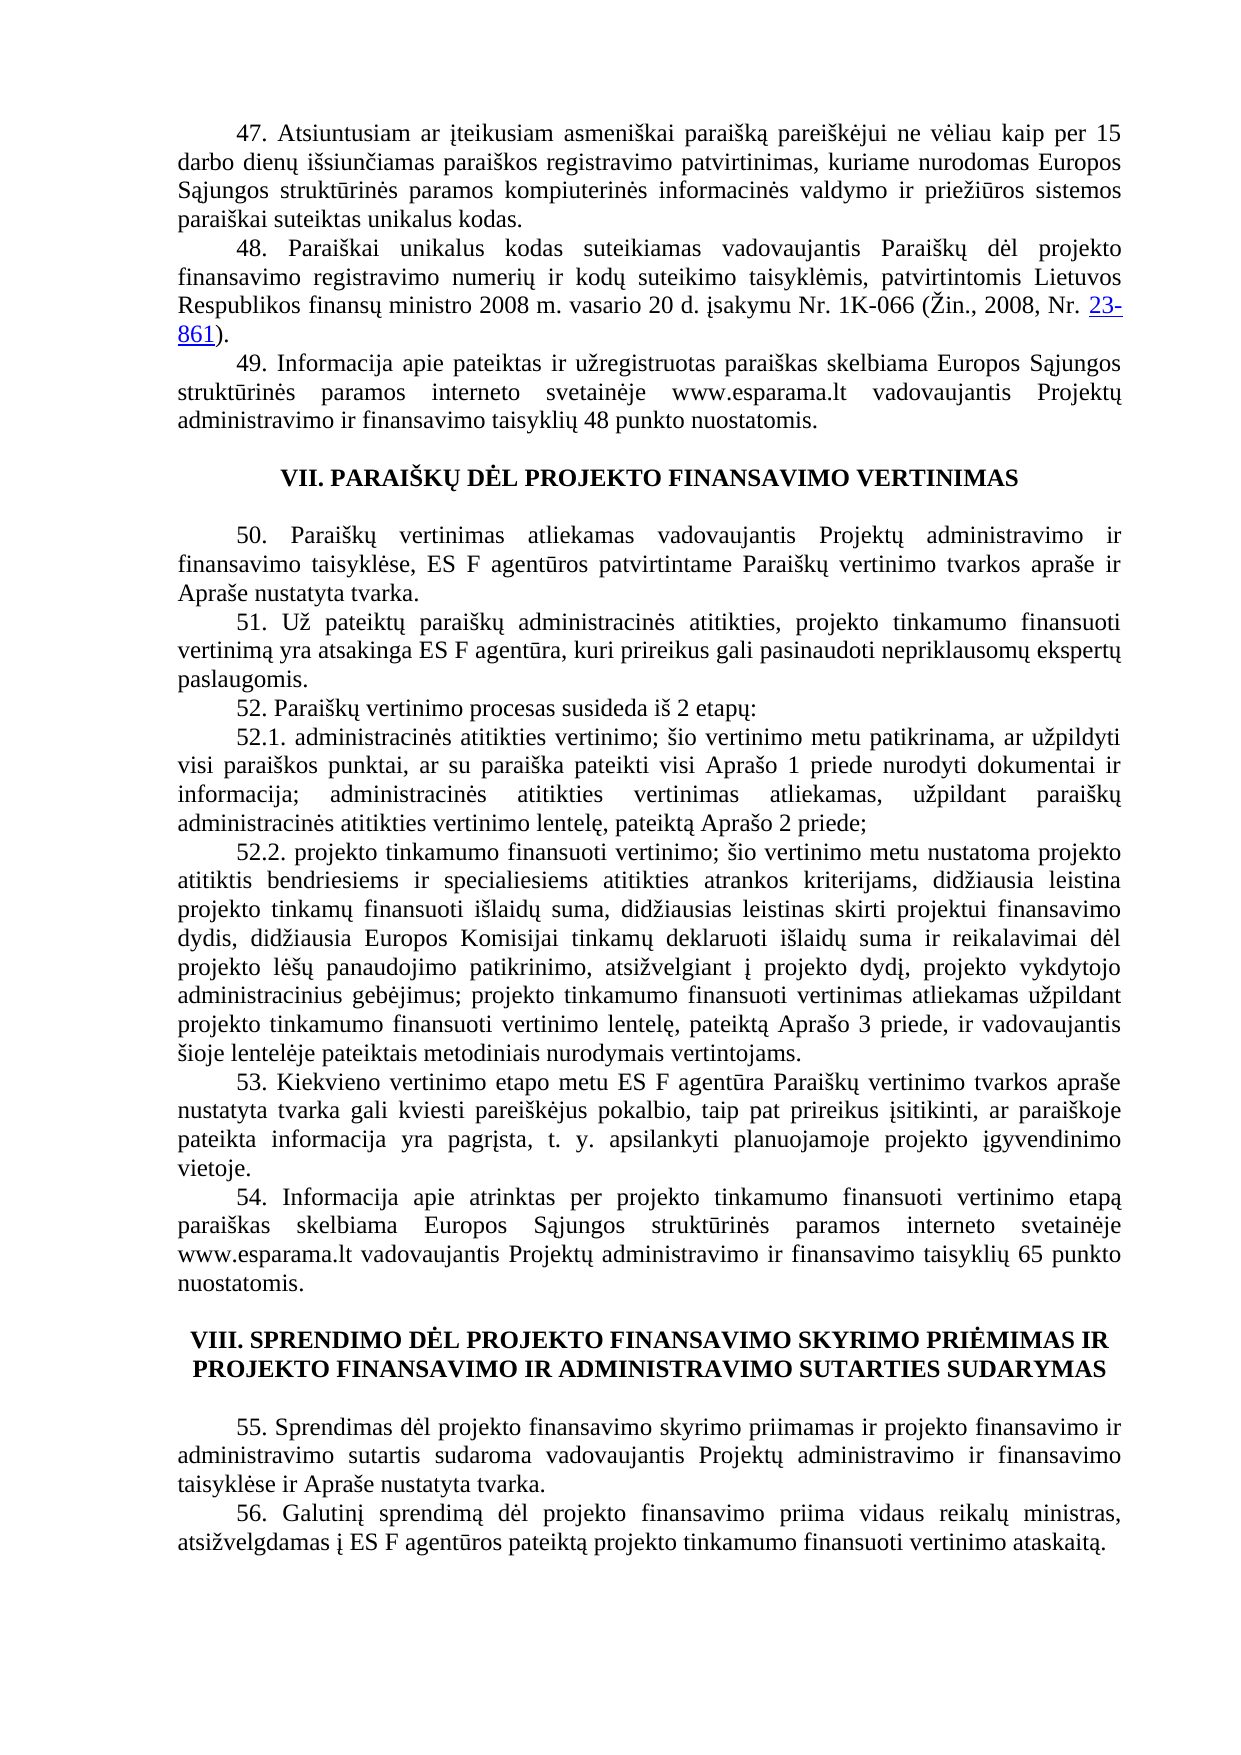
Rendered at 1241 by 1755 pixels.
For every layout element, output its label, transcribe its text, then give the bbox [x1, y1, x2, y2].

text 48. Paraiškai unikalus kodas suteikiamas vadovaujantis Paraiškų dėl projekto finansavimo registravimo numerių ir kodų suteikimo taisyklėmis, patvirtintomis Lietuvos Respublikos finansų ministro 2008 m. vasario 20 d. įsakymu Nr. 1K-066 (Žin., 2008, Nr. 23-861). [177, 233, 1122, 348]
text 54. Informacija apie atrinktas per projekto tinkamumo finansuoti vertinimo etapą paraiškas skelbiama Europos Sąjungos struktūrinės paramos interneto svetainėje www.esparama.lt vadovaujantis Projektų administravimo ir finansavimo taisyklių 65 punkto nuostatomis. [177, 1182, 1122, 1297]
text 52.2. projekto tinkamumo finansuoti vertinimo; šio vertinimo metu nustatoma projekto atitiktis bendriesiems ir specialiesiems atitikties atrankos kriterijams, didžiausia leistina projekto tinkamų finansuoti išlaidų suma, didžiausias leistinas skirti projektui finansavimo dydis, didžiausia Europos Komisijai tinkamų deklaruoti išlaidų suma ir reikalavimai dėl projekto lėšų panaudojimo patikrinimo, atsižvelgiant į projekto dydį, projekto vykdytojo administracinius gebėjimus; projekto tinkamumo finansuoti vertinimas atliekamas užpildant projekto tinkamumo finansuoti vertinimo lentelę, pateiktą Aprašo 3 priede, ir vadovaujantis šioje lentelėje pateiktais metodiniais nurodymais vertintojams. [177, 837, 1122, 1067]
text 56. Galutinį sprendimą dėl projekto finansavimo priima vidaus reikalų ministras, atsižvelgdamas į ES F agentūros pateiktą projekto tinkamumo finansuoti vertinimo ataskaitą. [177, 1498, 1122, 1556]
text 55. Sprendimas dėl projekto finansavimo skyrimo priimamas ir projekto finansavimo ir administravimo sutartis sudaroma vadovaujantis Projektų administravimo ir finansavimo taisyklėse ir Apraše nustatyta tvarka. [177, 1412, 1122, 1498]
text 49. Informacija apie pateiktas ir užregistruotas paraiškas skelbiama Europos Sąjungos struktūrinės paramos interneto svetainėje www.esparama.lt vadovaujantis Projektų administravimo ir finansavimo taisyklių 48 punkto nuostatomis. [177, 348, 1122, 434]
text 52.1. administracinės atitikties vertinimo; šio vertinimo metu patikrinama, ar užpildyti visi paraiškos punktai, ar su paraiška pateikti visi Aprašo 1 priede nurodyti dokumentai ir informacija; administracinės atitikties vertinimas atliekamas, užpildant paraiškų administracinės atitikties vertinimo lentelę, pateiktą Aprašo 2 priede; [177, 722, 1122, 837]
text 51. Už pateiktų paraiškų administracinės atitikties, projekto tinkamumo finansuoti vertinimą yra atsakinga ES F agentūra, kuri prireikus gali pasinaudoti nepriklausomų ekspertų paslaugomis. [177, 607, 1122, 693]
text VIII. SPRENDIMO DĖL PROJEKTO FINANSAVIMO SKYRIMO PRIĖMIMAS IR PROJEKTO FINANSAVIMO IR ADMINISTRAVIMO SUTARTIES SUDARYMAS [177, 1326, 1122, 1383]
text 50. Paraiškų vertinimas atliekamas vadovaujantis Projektų administravimo ir finansavimo taisyklėse, ES F agentūros patvirtintame Paraiškų vertinimo tvarkos apraše ir Apraše nustatyta tvarka. [177, 521, 1122, 607]
text 53. Kiekvieno vertinimo etapo metu ES F agentūra Paraiškų vertinimo tvarkos apraše nustatyta tvarka gali kviesti pareiškėjus pokalbio, taip pat prireikus įsitikinti, ar paraiškoje pateikta informacija yra pagrįsta, t. y. apsilankyti planuojamoje projekto įgyvendinimo vietoje. [177, 1067, 1122, 1182]
text 52. Paraiškų vertinimo procesas susideda iš 2 etapų: [177, 693, 1122, 722]
text VII. PARAIŠKŲ DĖL PROJEKTO FINANSAVIMO VERTINIMAS [177, 463, 1122, 492]
text 47. Atsiuntusiam ar įteikusiam asmeniškai paraišką pareiškėjui ne vėliau kaip per 15 darbo dienų išsiunčiamas paraiškos registravimo patvirtinimas, kuriame nurodomas Europos Sąjungos struktūrinės paramos kompiuterinės informacinės valdymo ir priežiūros sistemos paraiškai suteiktas unikalus kodas. [177, 118, 1122, 233]
